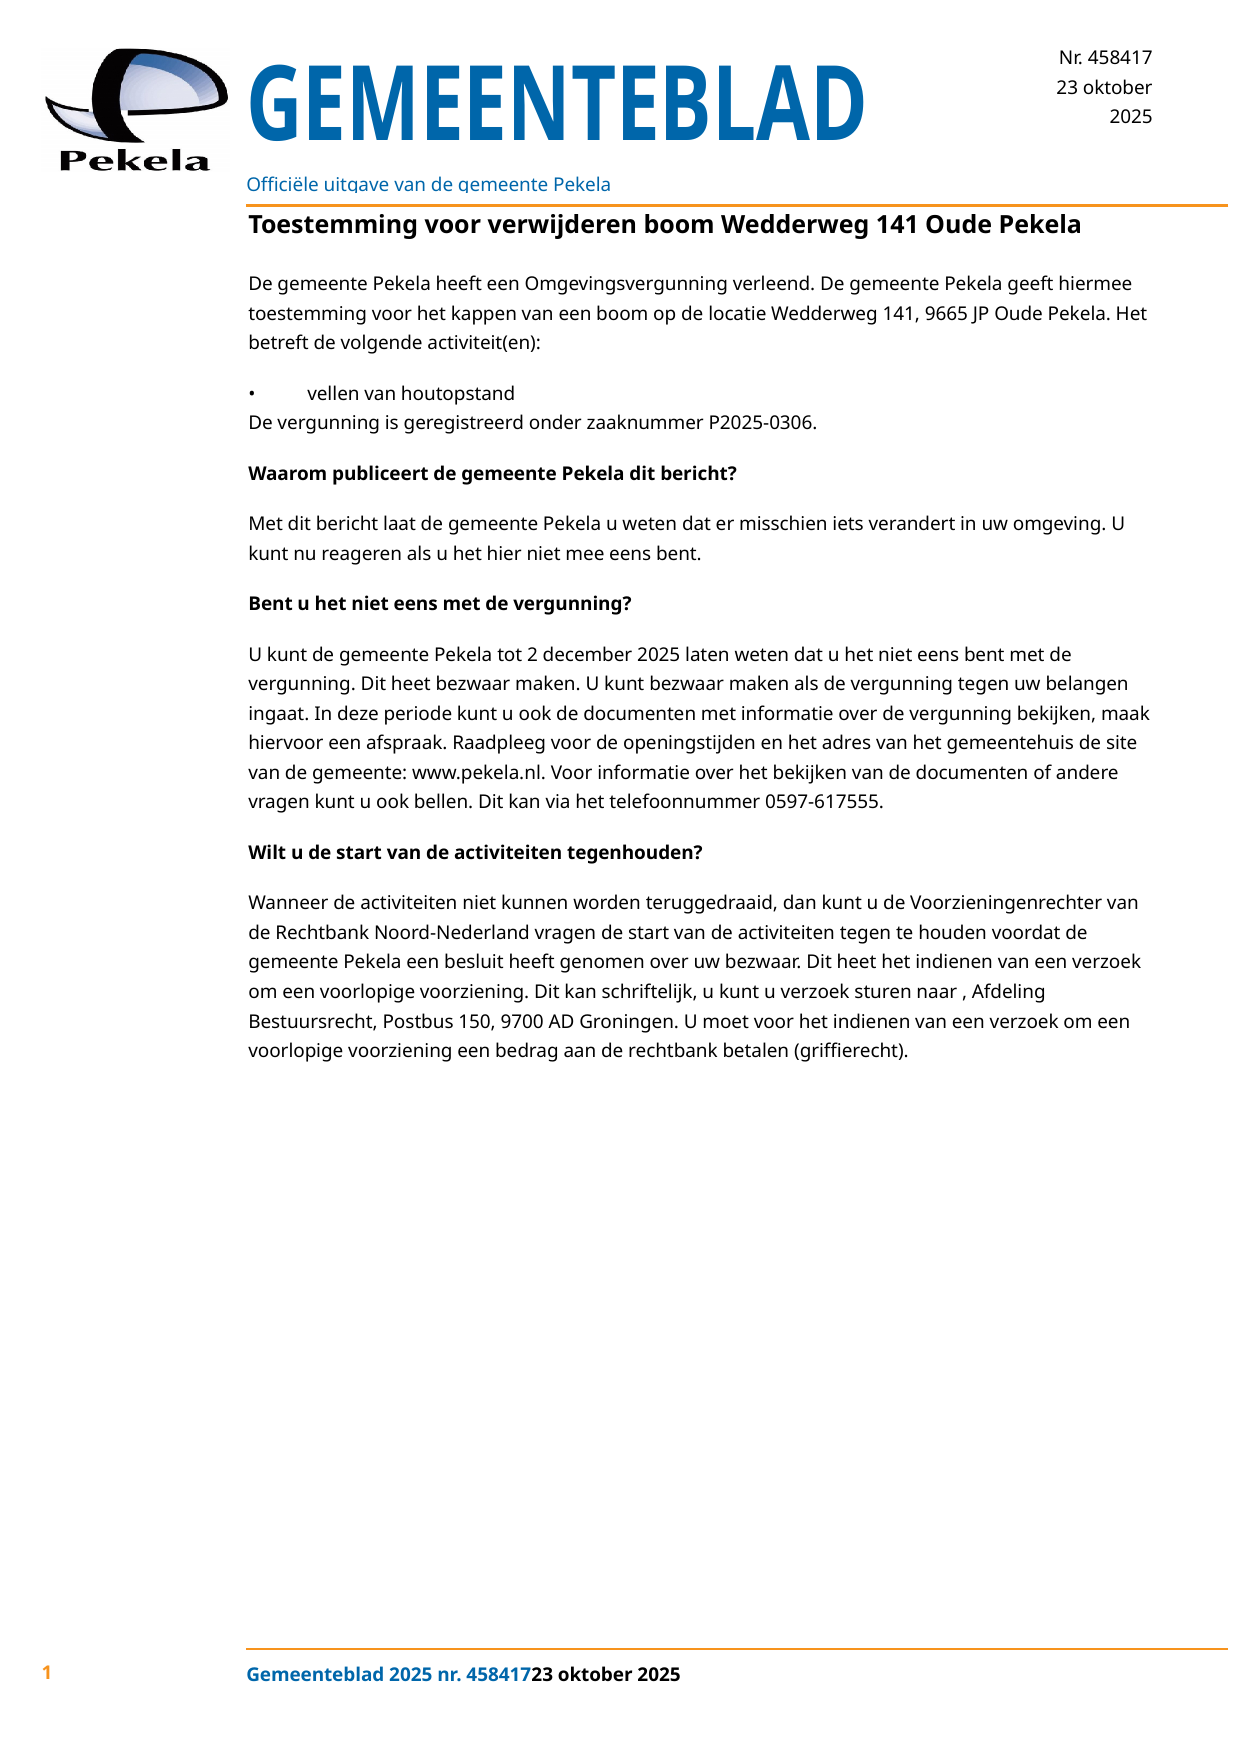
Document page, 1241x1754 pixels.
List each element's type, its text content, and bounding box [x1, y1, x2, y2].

text Wanneer de activiteiten niet kunnen worden teruggedraaid, dan kunt u de Voorzieningenrechter van de Rechtbank Noord-Nederland vragen de start van de activiteiten tegen te houden voordat de gemeente Pekela een besluit heeft genomen over uw bezwaar. Dit heet het indienen van een verzoek om een voorlopige voorziening. Dit kan schriftelijk, u kunt u verzoek sturen naar , Afdeling Bestuursrecht, Postbus 150, 9700 AD Groningen. U moet voor het indienen van een verzoek om een voorlopige voorziening een bedrag aan de rechtbank betalen (griffierecht). [248, 889, 1152, 1063]
text De vergunning is geregistreerd onder zaaknummer P2025-0306. [248, 409, 1152, 435]
text Met dit bericht laat de gemeente Pekela u weten dat er misschien iets verandert in uw omgeving. U kunt nu reageren als u het hier niet mee eens bent. [248, 510, 1152, 566]
text Toestemming voor verwijderen boom Wedderweg 141 Oude Pekela [248, 207, 1152, 241]
text U kunt de gemeente Pekela tot 2 december 2025 laten weten dat u het niet eens bent met de vergunning. Dit heet bezwaar maken. U kunt bezwaar maken als de vergunning tegen uw belangen ingaat. In deze periode kunt u ook de documenten met informatie over de vergunning bekijken, maak hiervoor een afspraak. Raadpleeg voor de openingstijden en het adres van het gemeentehuis de site van de gemeente: www.pekela.nl. Voor informatie over het bekijken van de documenten of andere vragen kunt u ook bellen. Dit kan via het telefoonnummer 0597-617555. [248, 641, 1152, 814]
text Waarom publiceert de gemeente Pekela dit bericht? [248, 460, 1152, 486]
text Wilt u de start van de activiteiten tegenhouden? [248, 839, 1152, 865]
text De gemeente Pekela heeft een Omgevingsvergunning verleend. De gemeente Pekela geeft hiermee toestemming voor het kappen van een boom op de locatie Wedderweg 141, 9665 JP Oude Pekela. Het betreft de volgende activiteit(en): [248, 270, 1152, 355]
list vellen van houtopstand [248, 380, 1152, 406]
text Bent u het niet eens met de vergunning? [248, 590, 1152, 616]
picture [41, 47, 231, 172]
